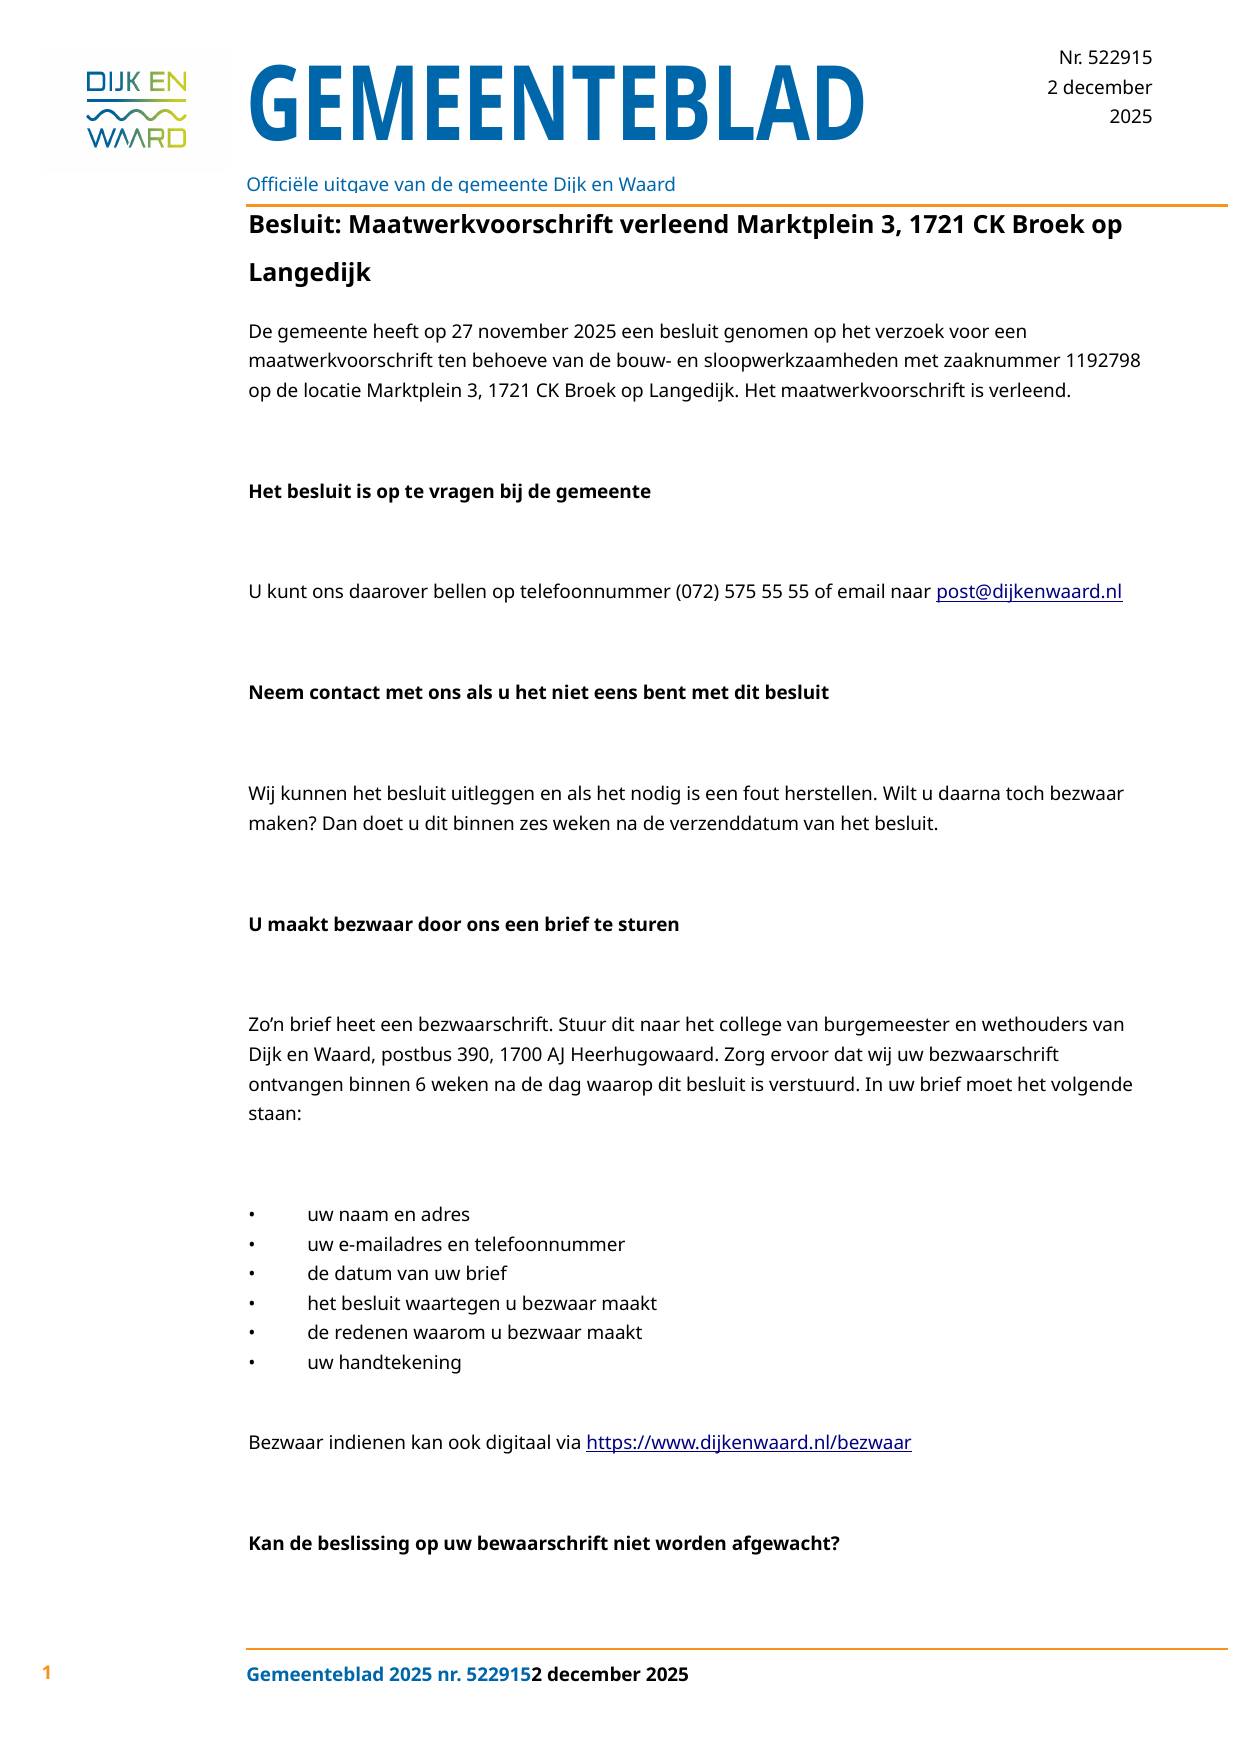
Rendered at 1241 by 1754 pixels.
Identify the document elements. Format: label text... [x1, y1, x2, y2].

text Besluit: Maatwerkvoorschrift verleend Marktplein 3, 1721 CK Broek op Langedijk [248, 207, 1152, 288]
text Zo’n brief heet een bezwaarschrift. Stuur dit naar het college van burgemeester en wethouders van Dijk en Waard, postbus 390, 1700 AJ Heerhugowaard. Zorg ervoor dat wij uw bezwaarschrift ontvangen binnen 6 weken na de dag waarop dit besluit is verstuurd. In uw brief moet het volgende staan: [248, 1012, 1152, 1126]
text De gemeente heeft op 27 november 2025 een besluit genomen op het verzoek voor een maatwerkvoorschrift ten behoeve van de bouw- en sloopwerkzaamheden met zaaknummer 1192798 op de locatie Marktplein 3, 1721 CK Broek op Langedijk. Het maatwerkvoorschrift is verleend. [248, 318, 1152, 403]
list de redenen waarom u bezwaar maakt [248, 1319, 1152, 1345]
list uw handtekening [248, 1349, 1152, 1375]
text U kunt ons daarover bellen op telefoonnummer (072) 575 55 55 of email naar post@dijkenwaard.nl [248, 579, 1152, 604]
text Neem contact met ons als u het niet eens bent met dit besluit [248, 679, 1152, 705]
list de datum van uw brief [248, 1260, 1152, 1286]
text Het besluit is op te vragen bij de gemeente [248, 478, 1152, 504]
list het besluit waartegen u bezwaar maakt [248, 1290, 1152, 1316]
text U maakt bezwaar door ons een brief te sturen [248, 911, 1152, 937]
text Bezwaar indienen kan ook digitaal via https://www.dijkenwaard.nl/bezwaar [248, 1429, 1152, 1455]
list uw e-mailadres en telefoonnummer [248, 1231, 1152, 1257]
picture [41, 47, 231, 172]
list uw naam en adres [248, 1201, 1152, 1227]
text Wij kunnen het besluit uitleggen en als het nodig is een fout herstellen. Wilt u daarna toch bezwaar maken? Dan doet u dit binnen zes weken na de verzenddatum van het besluit. [248, 780, 1152, 836]
text Kan de beslissing op uw bewaarschrift niet worden afgewacht? [248, 1530, 1152, 1556]
